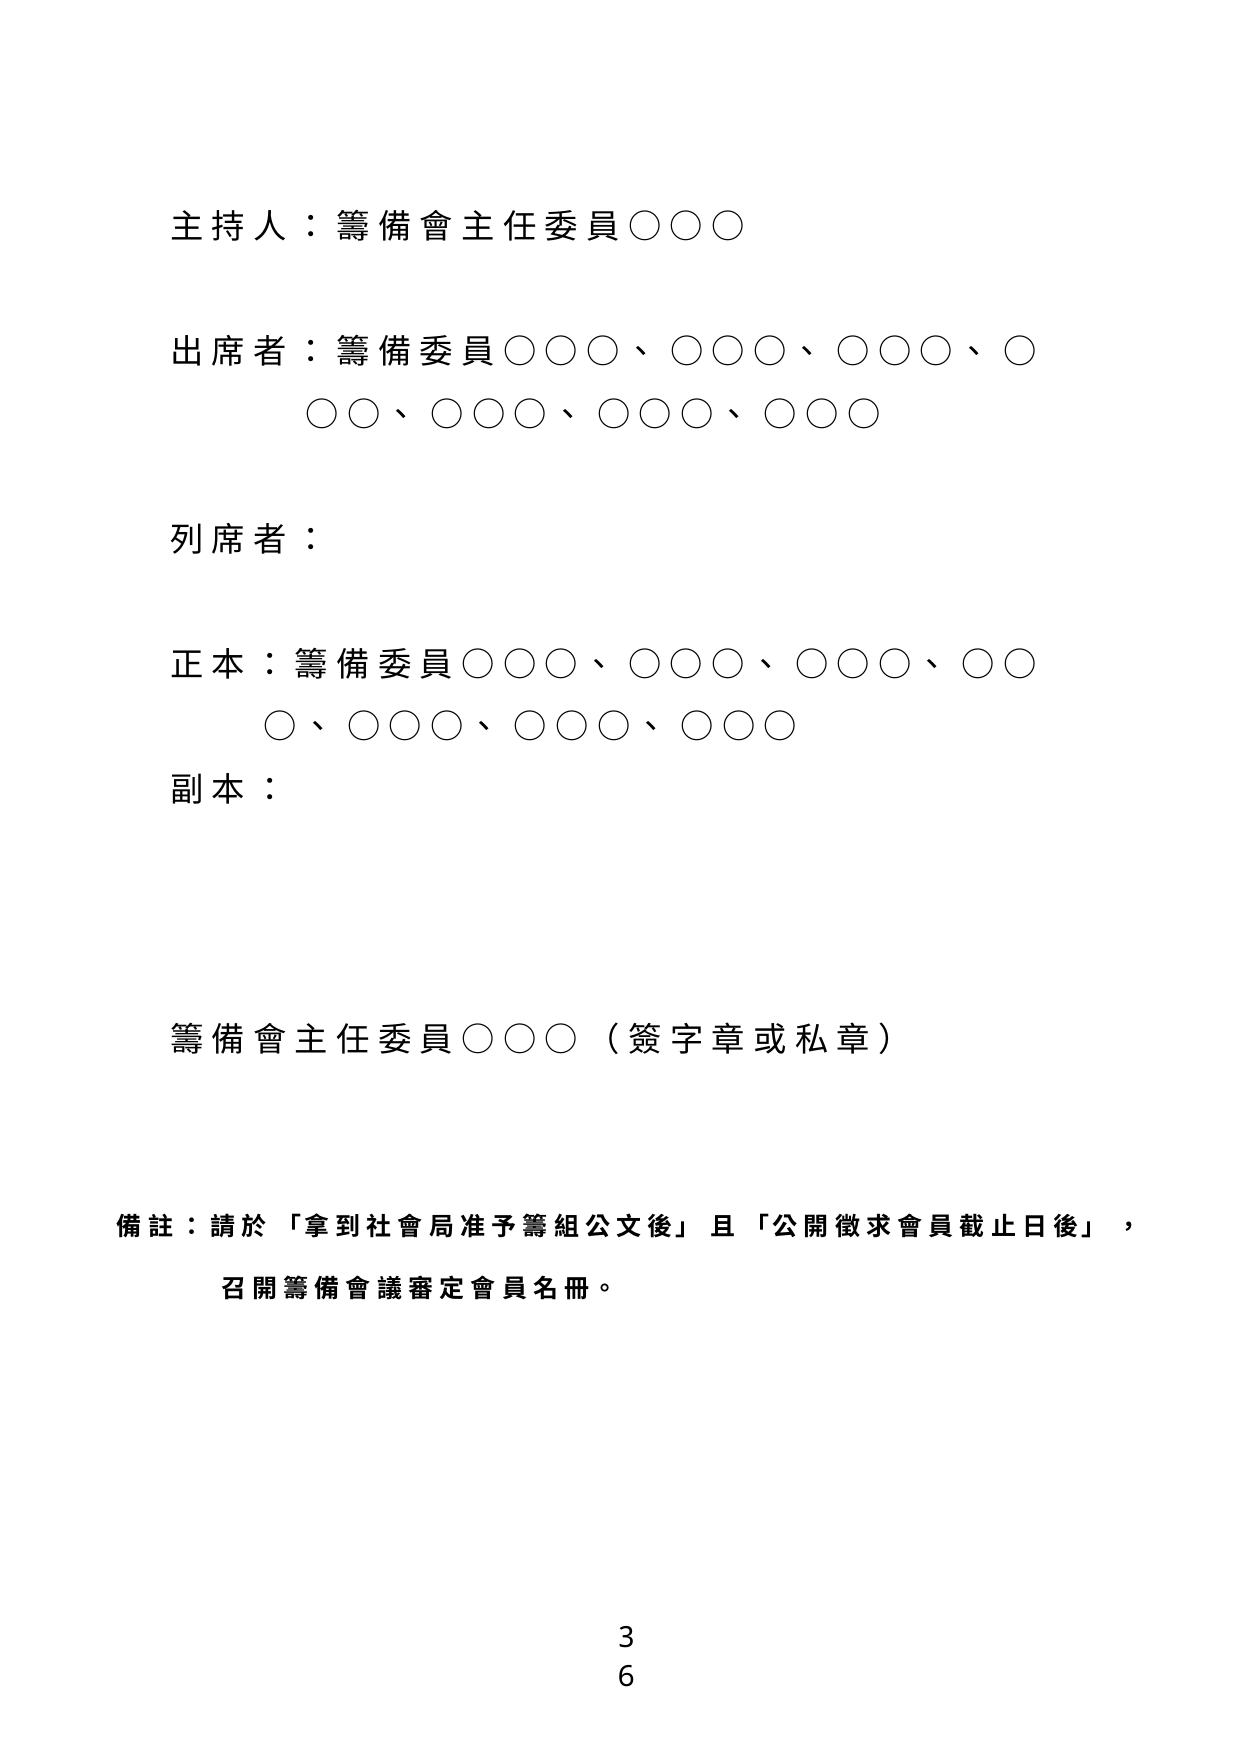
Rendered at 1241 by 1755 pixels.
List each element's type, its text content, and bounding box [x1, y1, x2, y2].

text 列席者： [158, 495, 1079, 558]
text 副本： [158, 745, 1079, 808]
text 籌備會主任委員○○○（簽字章或私章） [113, 995, 1124, 1058]
text 主持人：籌備會主任委員○○○ [158, 183, 1079, 245]
text 正本：籌備委員○○○、○○○、○○○、○○○、○○○、○○○、○○○ [158, 620, 1079, 745]
text 出席者：籌備委員○○○、○○○、○○○、○○○、○○○、○○○、○○○ [158, 308, 1079, 433]
text 備註：請於「拿到社會局准予籌組公文後」且「公開徵求會員截止日後」，召開籌備會議審定會員名冊。 [113, 1183, 1124, 1308]
